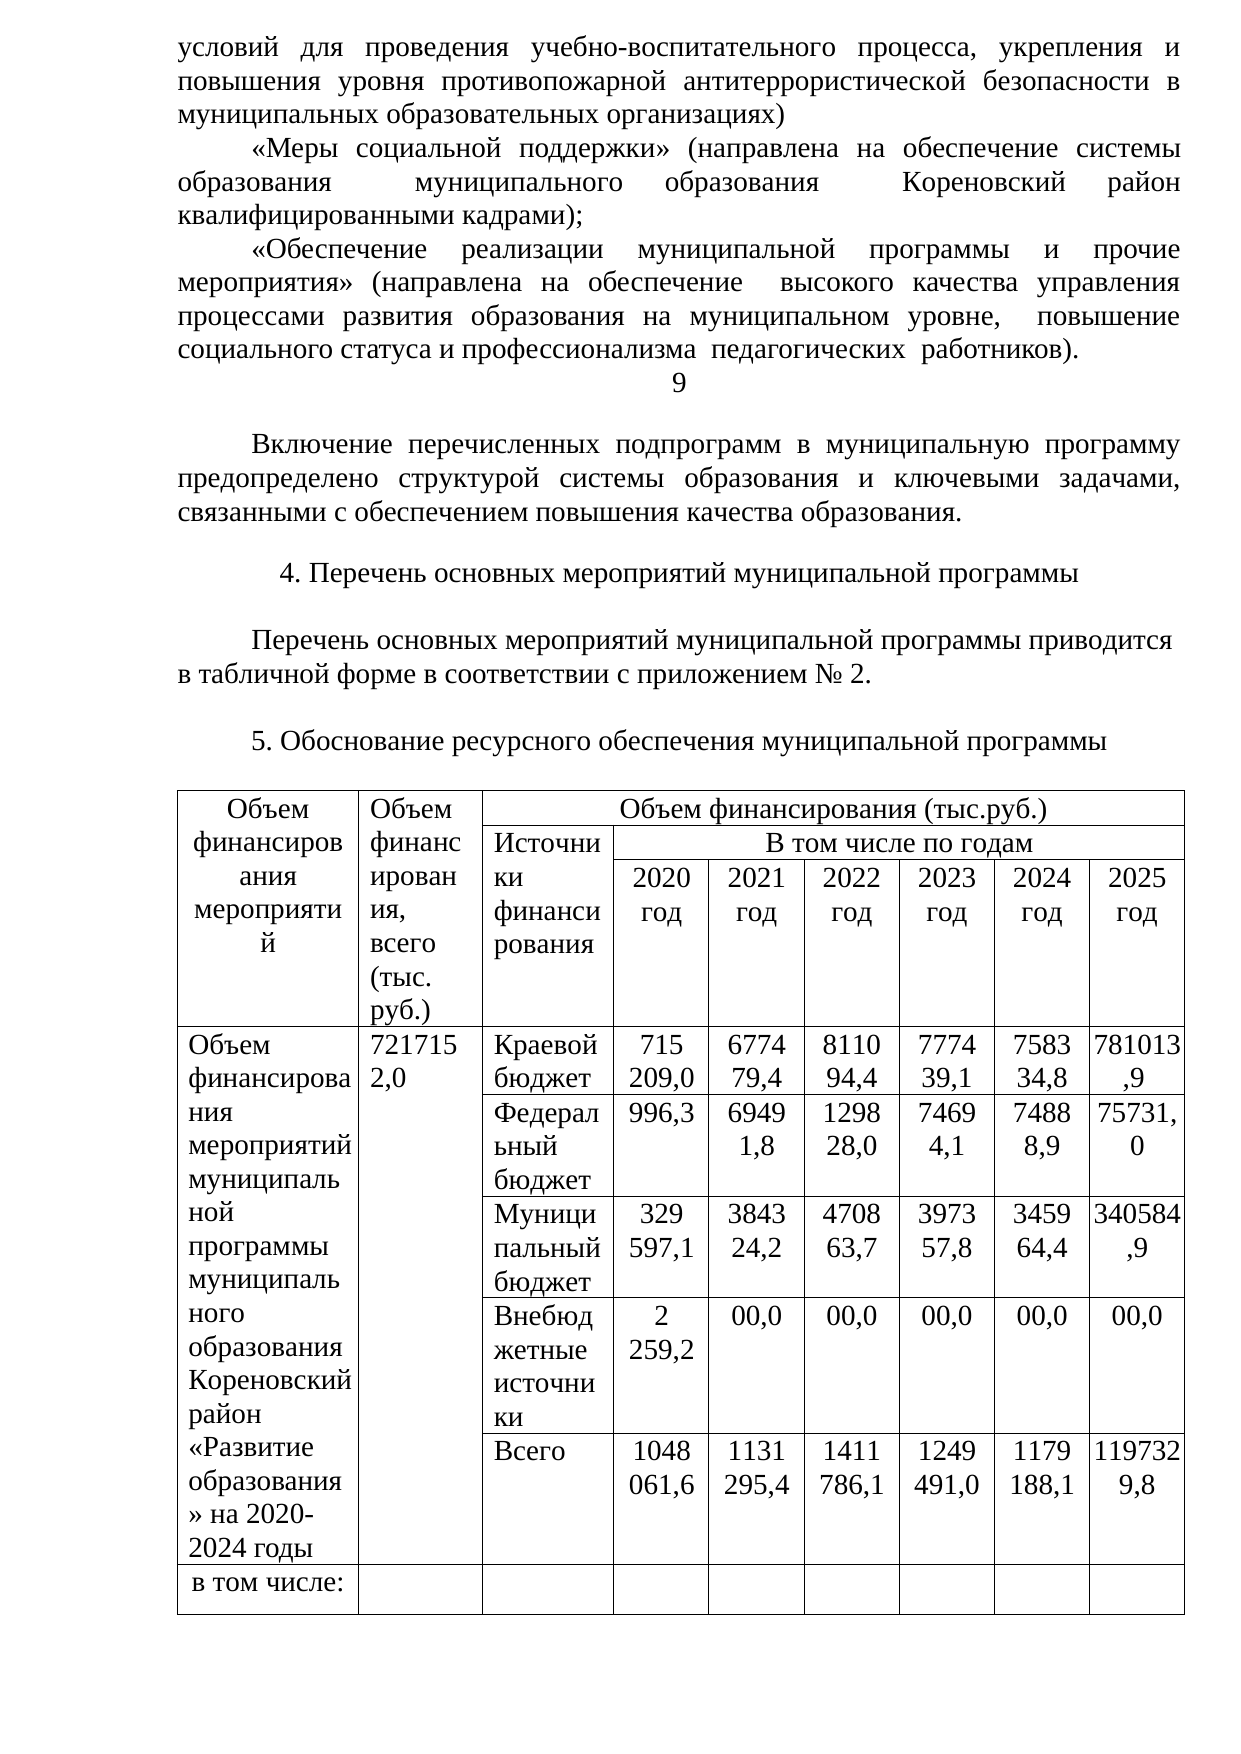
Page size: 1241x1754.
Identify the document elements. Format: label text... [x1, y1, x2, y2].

table_cell 74694,1 [900, 1095, 994, 1196]
table_header Объем финансирования (тыс.руб.) [483, 791, 1184, 824]
table_cell Муниципальный бюджет [483, 1197, 613, 1297]
table_cell [709, 1565, 804, 1613]
table_cell В том числе по годам [614, 826, 1184, 859]
table_cell 470863,7 [805, 1197, 899, 1297]
table_cell 00,0 [995, 1298, 1089, 1432]
table_cell 00,0 [805, 1298, 899, 1432]
table_cell 69491,8 [709, 1095, 804, 1196]
text 4. Перечень основных мероприятий муниципальной программы [177, 555, 1181, 589]
table_cell 2 259,2 [614, 1298, 708, 1432]
text «Меры социальной поддержки» (направлена на обеспечение системы образования муниципального образования Кореновский район квалифицированными кадрами); [177, 130, 1181, 231]
table_cell в том числе: [178, 1565, 358, 1613]
table_cell 1197329,8 [1090, 1434, 1184, 1563]
table_cell 340584,9 [1090, 1197, 1184, 1297]
table_cell Источники финансирования [483, 826, 613, 1026]
table_cell [805, 1565, 899, 1613]
table_cell 00,0 [900, 1298, 994, 1432]
table_cell 1179188,1 [995, 1434, 1089, 1563]
table_cell 75731,0 [1090, 1095, 1184, 1196]
table_cell Объем финансирования мероприятий муниципальной программы муниципального образования Кореновский район «Развитие образования» на 2020- 2024 годы [178, 1027, 358, 1563]
table_cell [614, 1565, 708, 1613]
table_cell 2022 год [805, 860, 899, 1026]
table_cell Краевой бюджет [483, 1027, 613, 1094]
table_cell 781013,9 [1090, 1027, 1184, 1094]
table_cell [900, 1565, 994, 1613]
table_cell 677479,4 [709, 1027, 804, 1094]
table_header Объем финанс ирован ия, всего (тыс. руб.) [359, 791, 482, 1026]
table_header Объем финансирования мероприятий [178, 791, 358, 1026]
table_cell 329 597,1 [614, 1197, 708, 1297]
table_cell Внебюд жетные источники [483, 1298, 613, 1432]
table_cell Федеральный бюджет [483, 1095, 613, 1196]
table_cell 758334,8 [995, 1027, 1089, 1094]
table_cell 345964,4 [995, 1197, 1089, 1297]
table_cell 00,0 [1090, 1298, 1184, 1432]
table_cell 1131295,4 [709, 1434, 804, 1563]
text Включение перечисленных подпрограмм в муниципальную программу предопределено структурой системы образования и ключевыми задачами, связанными с обеспечением повышения качества образования. [177, 427, 1181, 527]
table_cell [995, 1565, 1089, 1613]
table_cell 811094,4 [805, 1027, 899, 1094]
text 9 [177, 365, 1181, 398]
table_cell 7217152,0 [359, 1027, 482, 1563]
text в табличной форме в соответствии с приложением № 2. [177, 656, 1181, 689]
table_cell 397357,8 [900, 1197, 994, 1297]
table_cell 996,3 [614, 1095, 708, 1196]
table_cell 1249491,0 [900, 1434, 994, 1563]
table_cell 2024 год [995, 860, 1089, 1026]
text «Обеспечение реализации муниципальной программы и прочие мероприятия» (направлена на обеспечение высокого качества управления процессами развития образования на муниципальном уровне, повышение социального статуса и профессионализма педагогических работников). [177, 231, 1181, 365]
table_cell 2025 год [1090, 860, 1184, 1026]
text Перечень основных мероприятий муниципальной программы приводится [177, 622, 1181, 656]
table_cell 1048061,6 [614, 1434, 708, 1563]
table_cell 2021 год [709, 860, 804, 1026]
text 5. Обоснование ресурсного обеспечения муниципальной программы [177, 723, 1181, 756]
table_cell [483, 1565, 613, 1613]
text условий для проведения учебно-воспитательного процесса, укрепления и повышения уровня противопожарной антитеррористической безопасности в муниципальных образовательных организациях) [177, 29, 1181, 130]
table_cell 777439,1 [900, 1027, 994, 1094]
table_cell [1090, 1565, 1184, 1613]
table_cell 129828,0 [805, 1095, 899, 1196]
table_cell 74888,9 [995, 1095, 1089, 1196]
table_cell 00,0 [709, 1298, 804, 1432]
table_cell 384324,2 [709, 1197, 804, 1297]
table_cell 715 209,0 [614, 1027, 708, 1094]
table_cell 2023 год [900, 860, 994, 1026]
table_cell [359, 1565, 482, 1613]
table_cell 1411786,1 [805, 1434, 899, 1563]
table_cell Всего [483, 1434, 613, 1563]
table_cell 2020 год [614, 860, 708, 1026]
